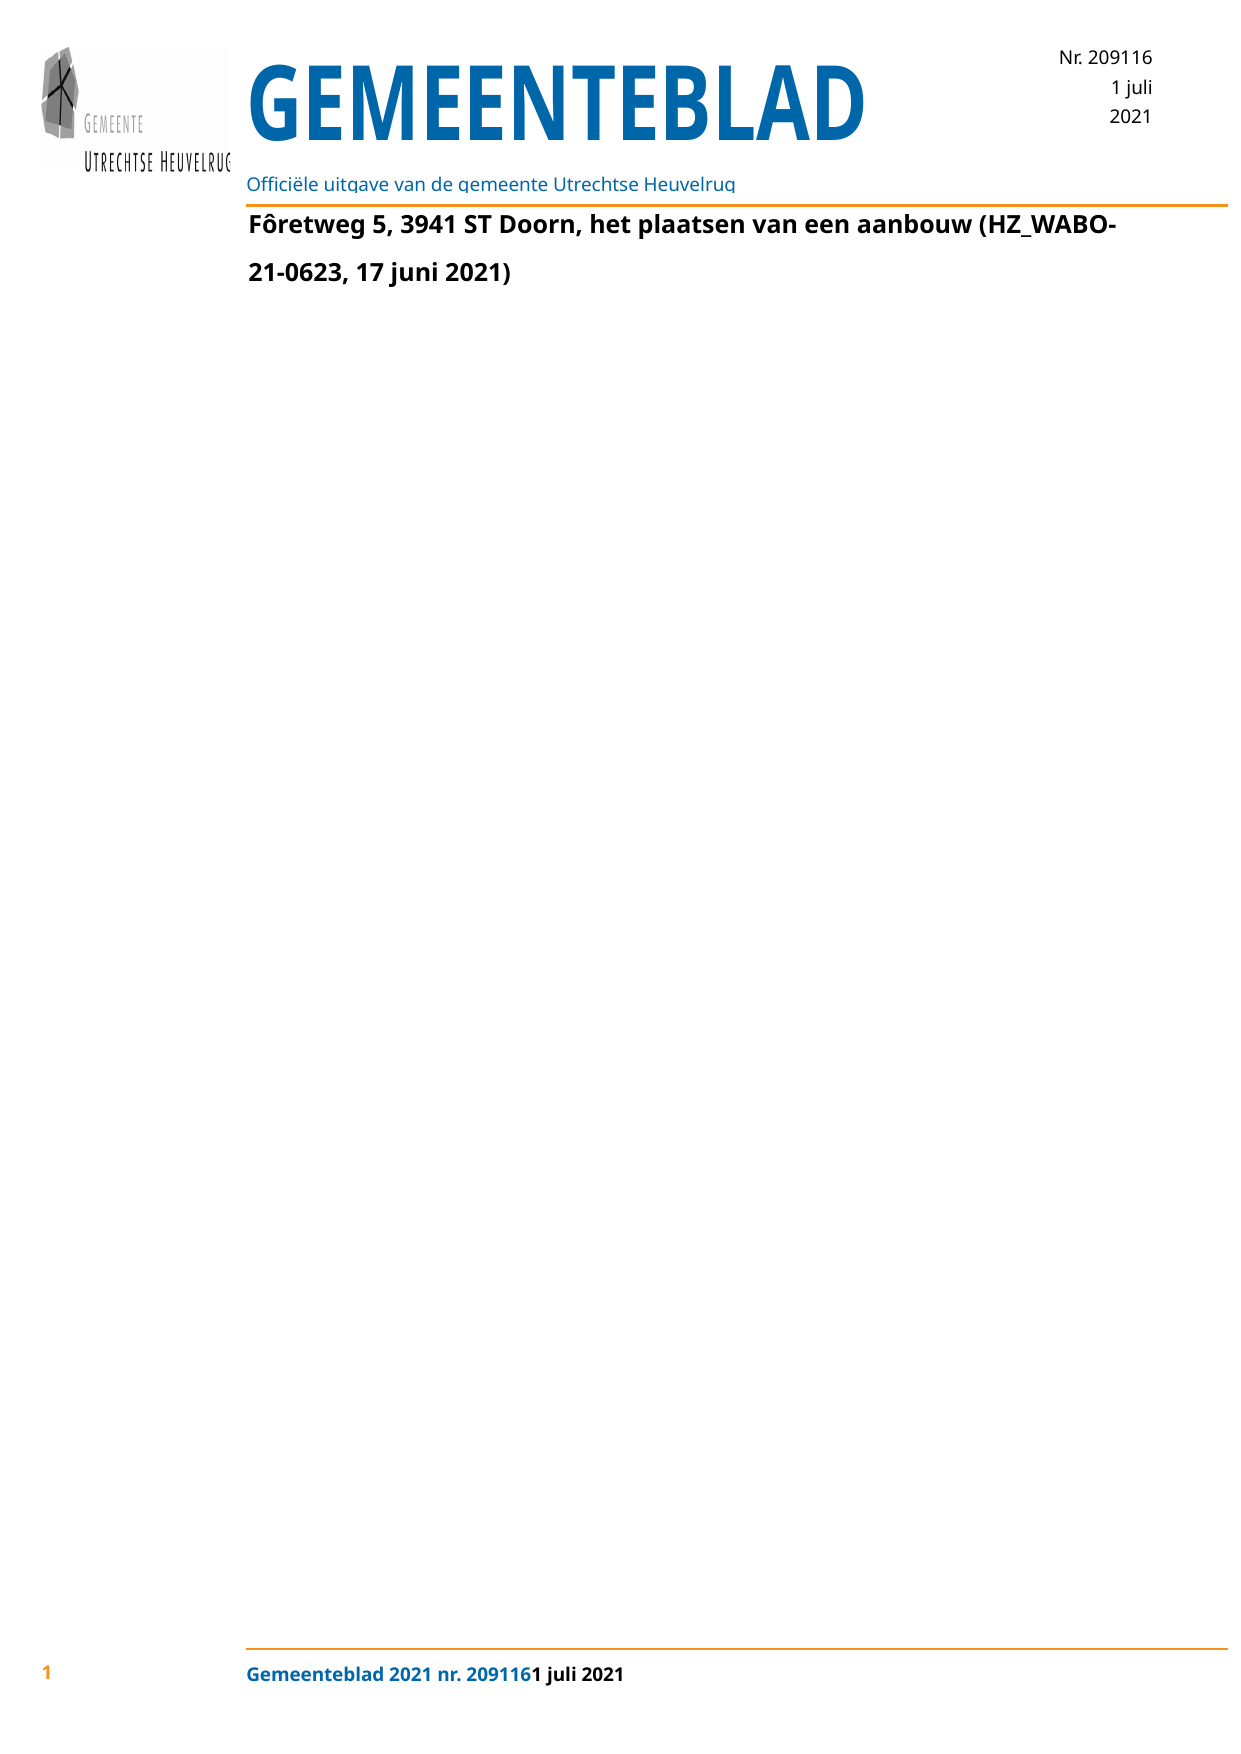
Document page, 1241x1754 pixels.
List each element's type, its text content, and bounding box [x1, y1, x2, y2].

picture [41, 47, 231, 172]
text Fôretweg 5, 3941 ST Doorn, het plaatsen van een aanbouw (HZ_WABO-21-0623, 17 juni 2021) [248, 207, 1152, 288]
